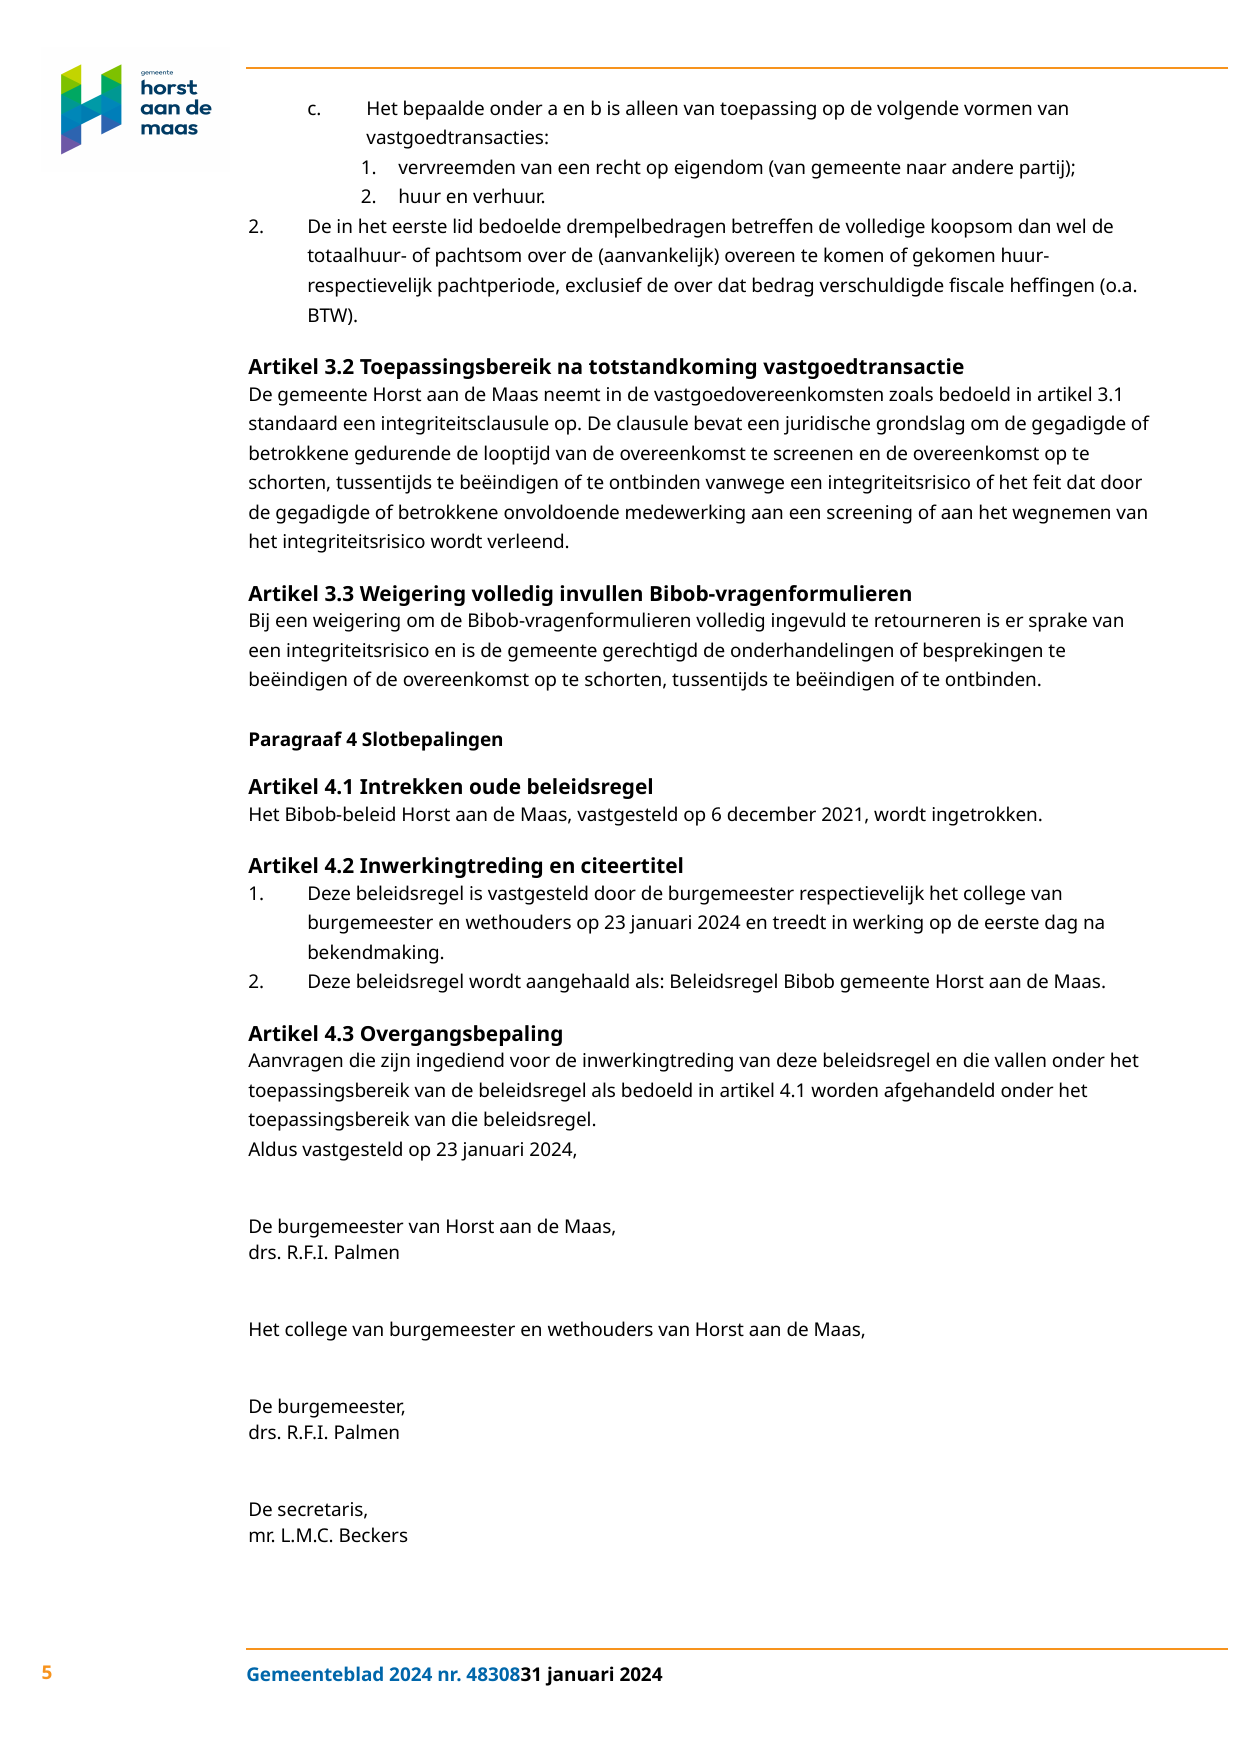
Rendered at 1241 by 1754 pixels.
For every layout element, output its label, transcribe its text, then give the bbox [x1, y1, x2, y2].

list De in het eerste lid bedoelde drempelbedragen betreffen de volledige koopsom dan wel de totaalhuur- of pachtsom over de (aanvankelijk) overeen te komen of gekomen huur- respectievelijk pachtperiode, exclusief de over dat bedrag verschuldigde fiscale heffingen (o.a. BTW). [248, 213, 1152, 328]
text Bij een weigering om de Bibob-vragenformulieren volledig ingevuld te retourneren is er sprake van een integriteitsrisico en is de gemeente gerechtigd de onderhandelingen of besprekingen te beëindigen of de overeenkomst op te schorten, tussentijds te beëindigen of te ontbinden. [248, 607, 1152, 692]
list vervreemden van een recht op eigendom (van gemeente naar andere partij); [361, 154, 1152, 180]
text De burgemeester, [248, 1393, 1152, 1419]
text Het college van burgemeester en wethouders van Horst aan de Maas, [248, 1316, 1152, 1342]
picture [41, 47, 231, 172]
text De gemeente Horst aan de Maas neemt in de vastgoedovereenkomsten zoals bedoeld in artikel 3.1 standaard een integriteitsclausule op. De clausule bevat een juridische grondslag om de gegadigde of betrokkene gedurende de looptijd van de overeenkomst te screenen en de overeenkomst op te schorten, tussentijds te beëindigen of te ontbinden vanwege een integriteitsrisico of het feit dat door de gegadigde of betrokkene onvoldoende medewerking aan een screening of aan het wegnemen van het integriteitsrisico wordt verleend. [248, 381, 1152, 554]
list Deze beleidsregel wordt aangehaald als: Beleidsregel Bibob gemeente Horst aan de Maas. [248, 968, 1152, 994]
list Het bepaalde onder a en b is alleen van toepassing op de volgende vormen van vastgoedtransacties: [307, 95, 1152, 150]
text Artikel 3.2 Toepassingsbereik na totstandkoming vastgoedtransactie [248, 352, 1152, 381]
text mr. L.M.C. Beckers [248, 1522, 1152, 1548]
text Aanvragen die zijn ingediend voor de inwerkingtreding van deze beleidsregel en die vallen onder het toepassingsbereik van de beleidsregel als bedoeld in artikel 4.1 worden afgehandeld onder het toepassingsbereik van die beleidsregel. [248, 1047, 1152, 1132]
text Het Bibob-beleid Horst aan de Maas, vastgesteld op 6 december 2021, wordt ingetrokken. [248, 801, 1152, 827]
text Artikel 4.2 Inwerkingtreding en citeertitel [248, 851, 1152, 880]
text Artikel 4.1 Intrekken oude beleidsregel [248, 772, 1152, 801]
list huur en verhuur. [361, 183, 1152, 209]
list Deze beleidsregel is vastgesteld door de burgemeester respectievelijk het college van burgemeester en wethouders op 23 januari 2024 en treedt in werking op de eerste dag na bekendmaking. [248, 880, 1152, 964]
text Aldus vastgesteld op 23 januari 2024, [248, 1136, 1152, 1162]
text De burgemeester van Horst aan de Maas, [248, 1213, 1152, 1239]
text Artikel 3.3 Weigering volledig invullen Bibob-vragenformulieren [248, 579, 1152, 607]
text drs. R.F.I. Palmen [248, 1419, 1152, 1445]
text drs. R.F.I. Palmen [248, 1239, 1152, 1265]
text Paragraaf 4 Slotbepalingen [248, 726, 1152, 752]
text De secretaris, [248, 1496, 1152, 1522]
text Artikel 4.3 Overgangsbepaling [248, 1019, 1152, 1047]
